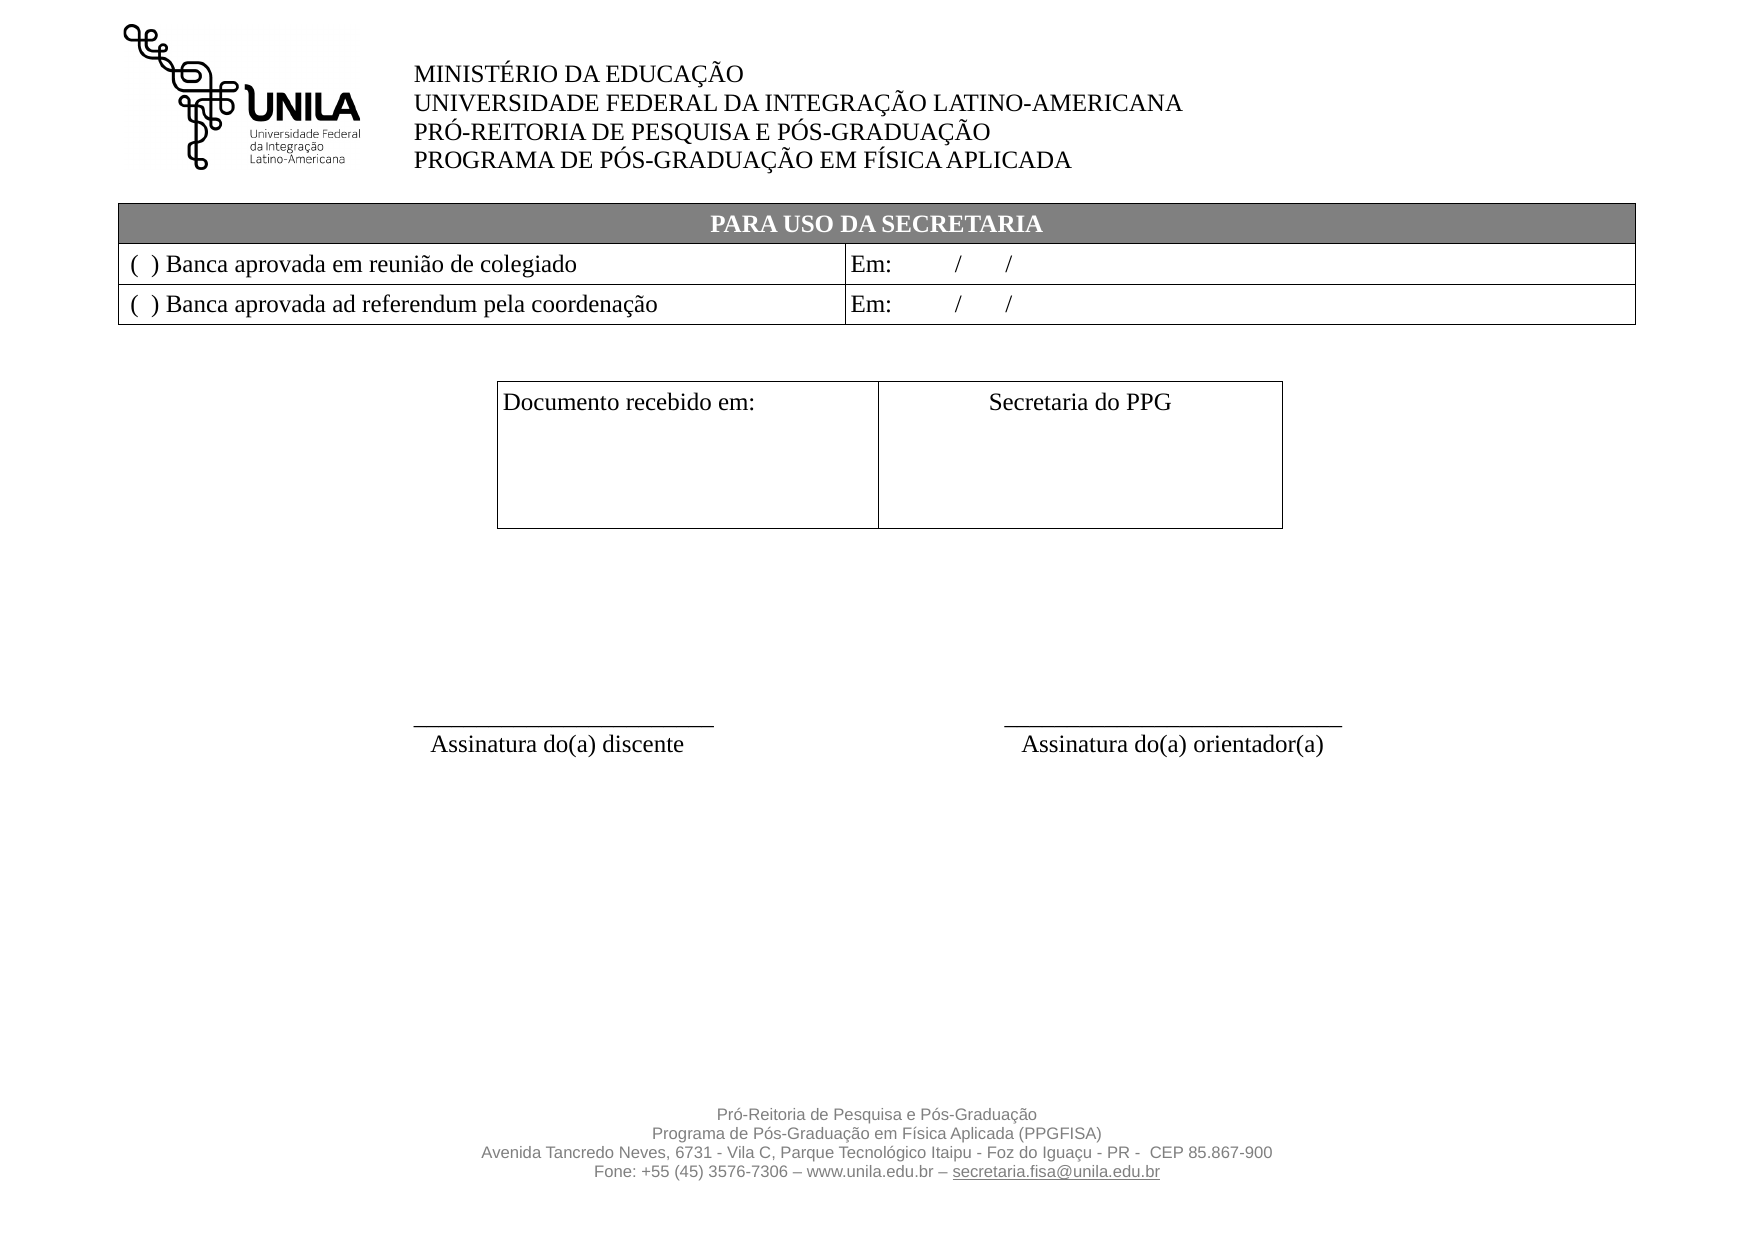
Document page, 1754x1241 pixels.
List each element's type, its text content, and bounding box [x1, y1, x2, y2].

table_header PARA USO DA SECRETARIA [119, 204, 1635, 243]
table_cell Em: / / [846, 244, 1635, 283]
text ________________________ ___________________________ [118, 701, 1636, 729]
picture [123, 24, 361, 170]
table_header Secretaria do PPG [879, 382, 1282, 528]
table_cell ( ) Banca aprovada ad referendum pela coordenação [119, 285, 845, 324]
text Assinatura do(a) discente Assinatura do(a) orientador(a) [118, 729, 1636, 758]
table_cell Em: / / [846, 285, 1635, 324]
table_cell ( ) Banca aprovada em reunião de colegiado [119, 244, 845, 283]
table_header Documento recebido em: [498, 382, 878, 528]
